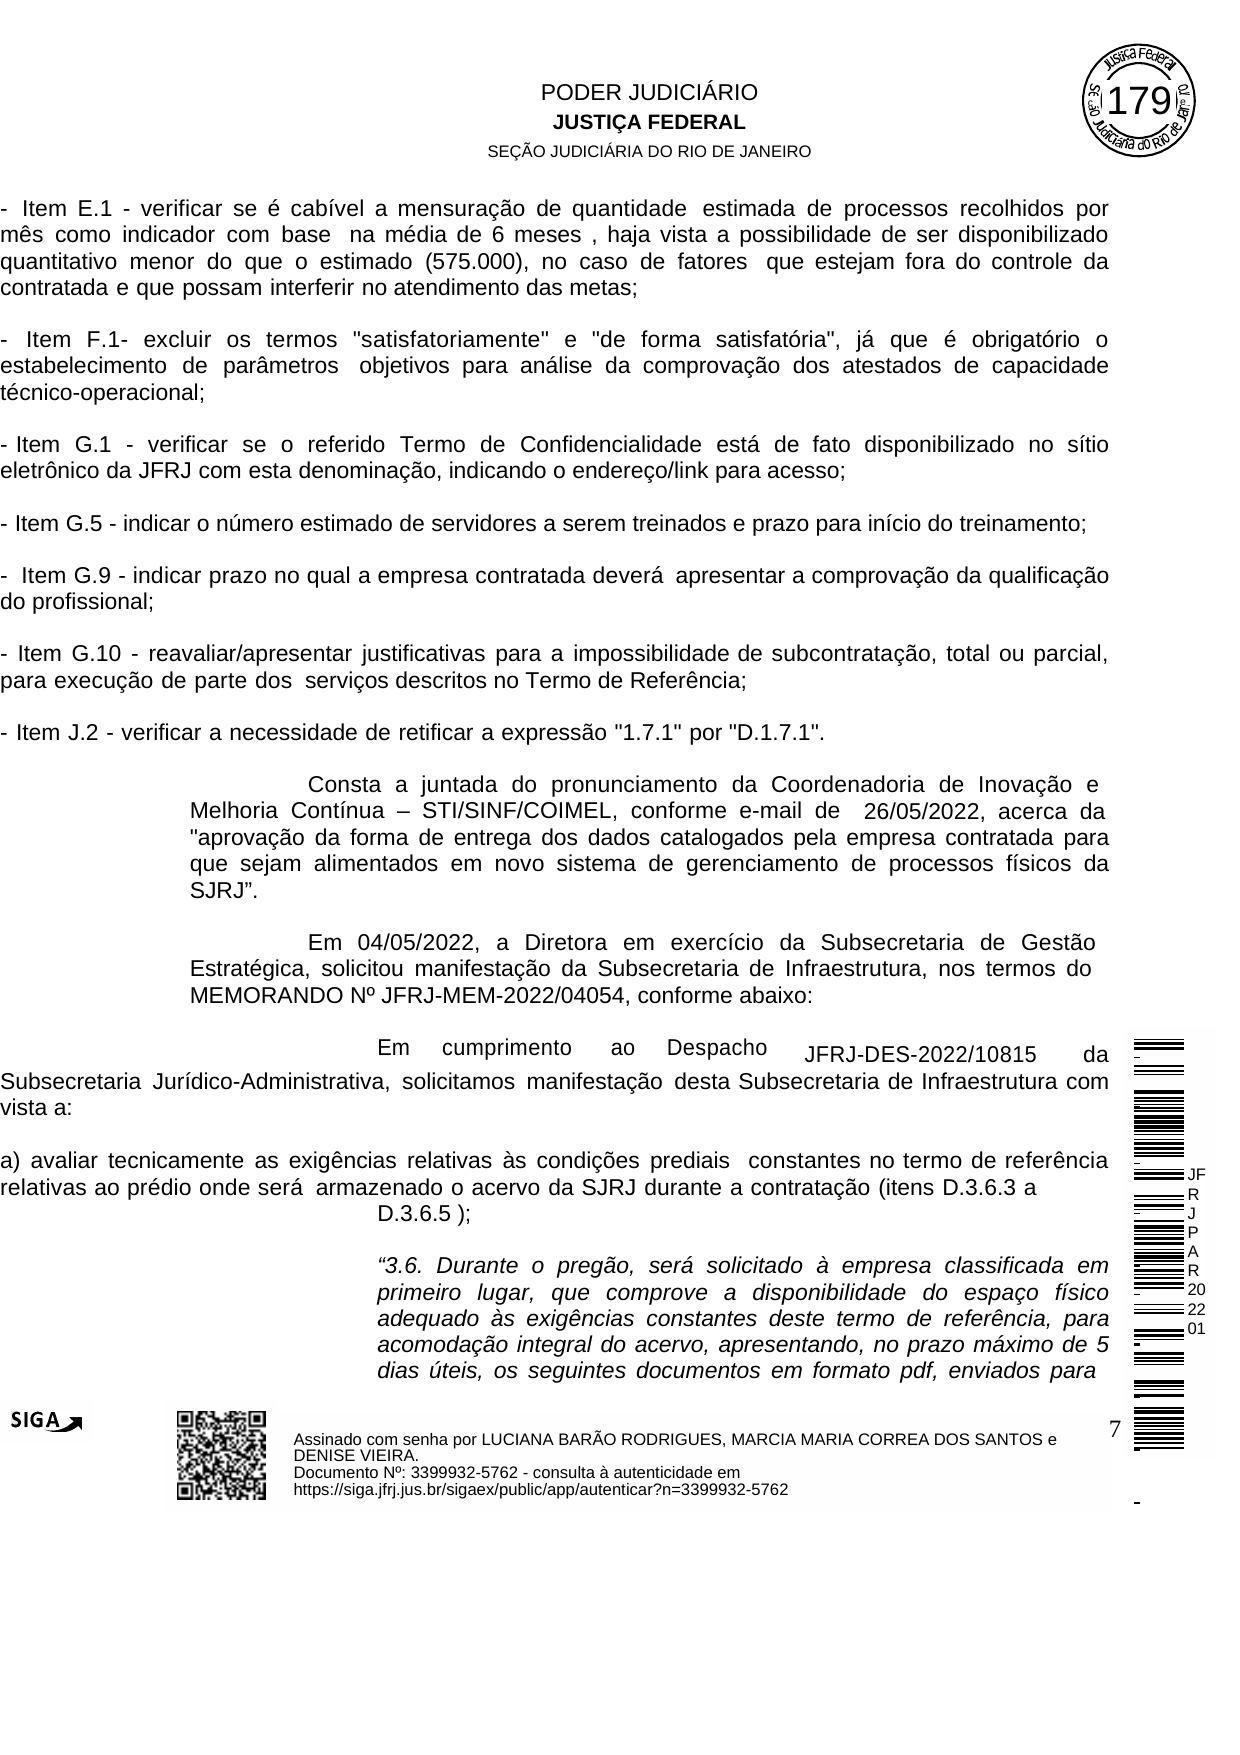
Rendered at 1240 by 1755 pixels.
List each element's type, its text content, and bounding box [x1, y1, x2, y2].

text Subsecretaria Jurídico-Administrativa, solicitamos manifestação desta Subsecretaria de Infraestrutura com vista a: [0, 1068, 1109, 1121]
text e [1180, 96, 1192, 105]
text Em 04/05/2022, a Diretora em exercício da Subsecretaria de Gestão [308, 929, 1239, 955]
list Item F.1- excluir os termos "satisfatoriamente" e "de forma satisfatória", já que é obrigatório o estabelecimento de parâmetros objetivos para análise da comprovação dos atestados de capacidade técnico-operacional; [0, 326, 1109, 405]
text "aprovação da forma de entrega dos dados catalogados pela empresa contratada para que sejam alimentados em novo sistema de gerenciamento de processos físicos da SJRJ”. [189, 824, 1109, 903]
text ç [1088, 97, 1100, 106]
text JFRJ-DES-2022/10815 da [804, 1041, 1122, 1068]
text D.3.6.5 ); [377, 1200, 1122, 1226]
list Item E.1 - verificar se é cabível a mensuração de quantidade estimada de processos recolhidos por mês como indicador com base na média de 6 meses , haja vista a possibilidade de ser disponibilizado quantitativo menor do que o estimado (575.000), no caso de fatores que estejam fora do controle da contratada e que possam interferir no atendimento das metas; [0, 195, 1109, 300]
list avaliar tecnicamente as exigências relativas às condições prediais constantes no termo de referência relativas ao prédio onde será armazenado o acervo da SJRJ durante a contratação (itens D.3.6.3 a [0, 1147, 1109, 1200]
list JFRJPAR202201134A [1187, 1165, 1206, 1337]
text Em cumprimento ao Despacho [377, 1034, 774, 1060]
list Item G.10 - reavaliar/apresentar justificativas para a impossibilidade de subcontratação, total ou parcial, para execução de parte dos serviços descritos no Termo de Referência; [0, 640, 1109, 693]
text Estratégica, solicitou manifestação da Subsecretaria de Infraestrutura, nos termos do MEMORANDO Nº JFRJ-MEM-2022/04054, conforme abaixo: [189, 955, 1109, 1008]
text [1217, 1200, 1239, 1226]
list Item G.5 - indicar o número estimado de servidores a serem treinados e prazo para início do treinamento; [0, 509, 1109, 536]
list Item J.2 - verificar a necessidade de retificar a expressão "1.7.1" por "D.1.7.1". [0, 719, 1109, 745]
text [1217, 1041, 1239, 1068]
text Consta a juntada do pronunciamento da Coordenadoria de Inovação e [308, 771, 1239, 797]
list Item G.1 - verificar se o referido Termo de Confidencialidade está de fato disponibilizado no sítio eletrônico da JFRJ com esta denominação, indicando o endereço/link para acesso; [0, 431, 1109, 484]
list Item G.9 - indicar prazo no qual a empresa contratada deverá apresentar a comprovação da qualificação do profissional; [0, 562, 1109, 614]
text “3.6. Durante o pregão, será solicitado à empresa classificada em primeiro lugar, que comprove a disponibilidade do espaço físico adequado às exigências constantes deste termo de referência, para acomodação integral do acervo, apresentando, no prazo máximo de 5 dias úteis, os seguintes documentos em formato pdf, enviados para [377, 1252, 1109, 1384]
text 26/05/2022, acerca da [864, 798, 1239, 824]
text Melhoria Contínua – STI/SINF/COIMEL, conforme e-mail de [189, 797, 850, 824]
